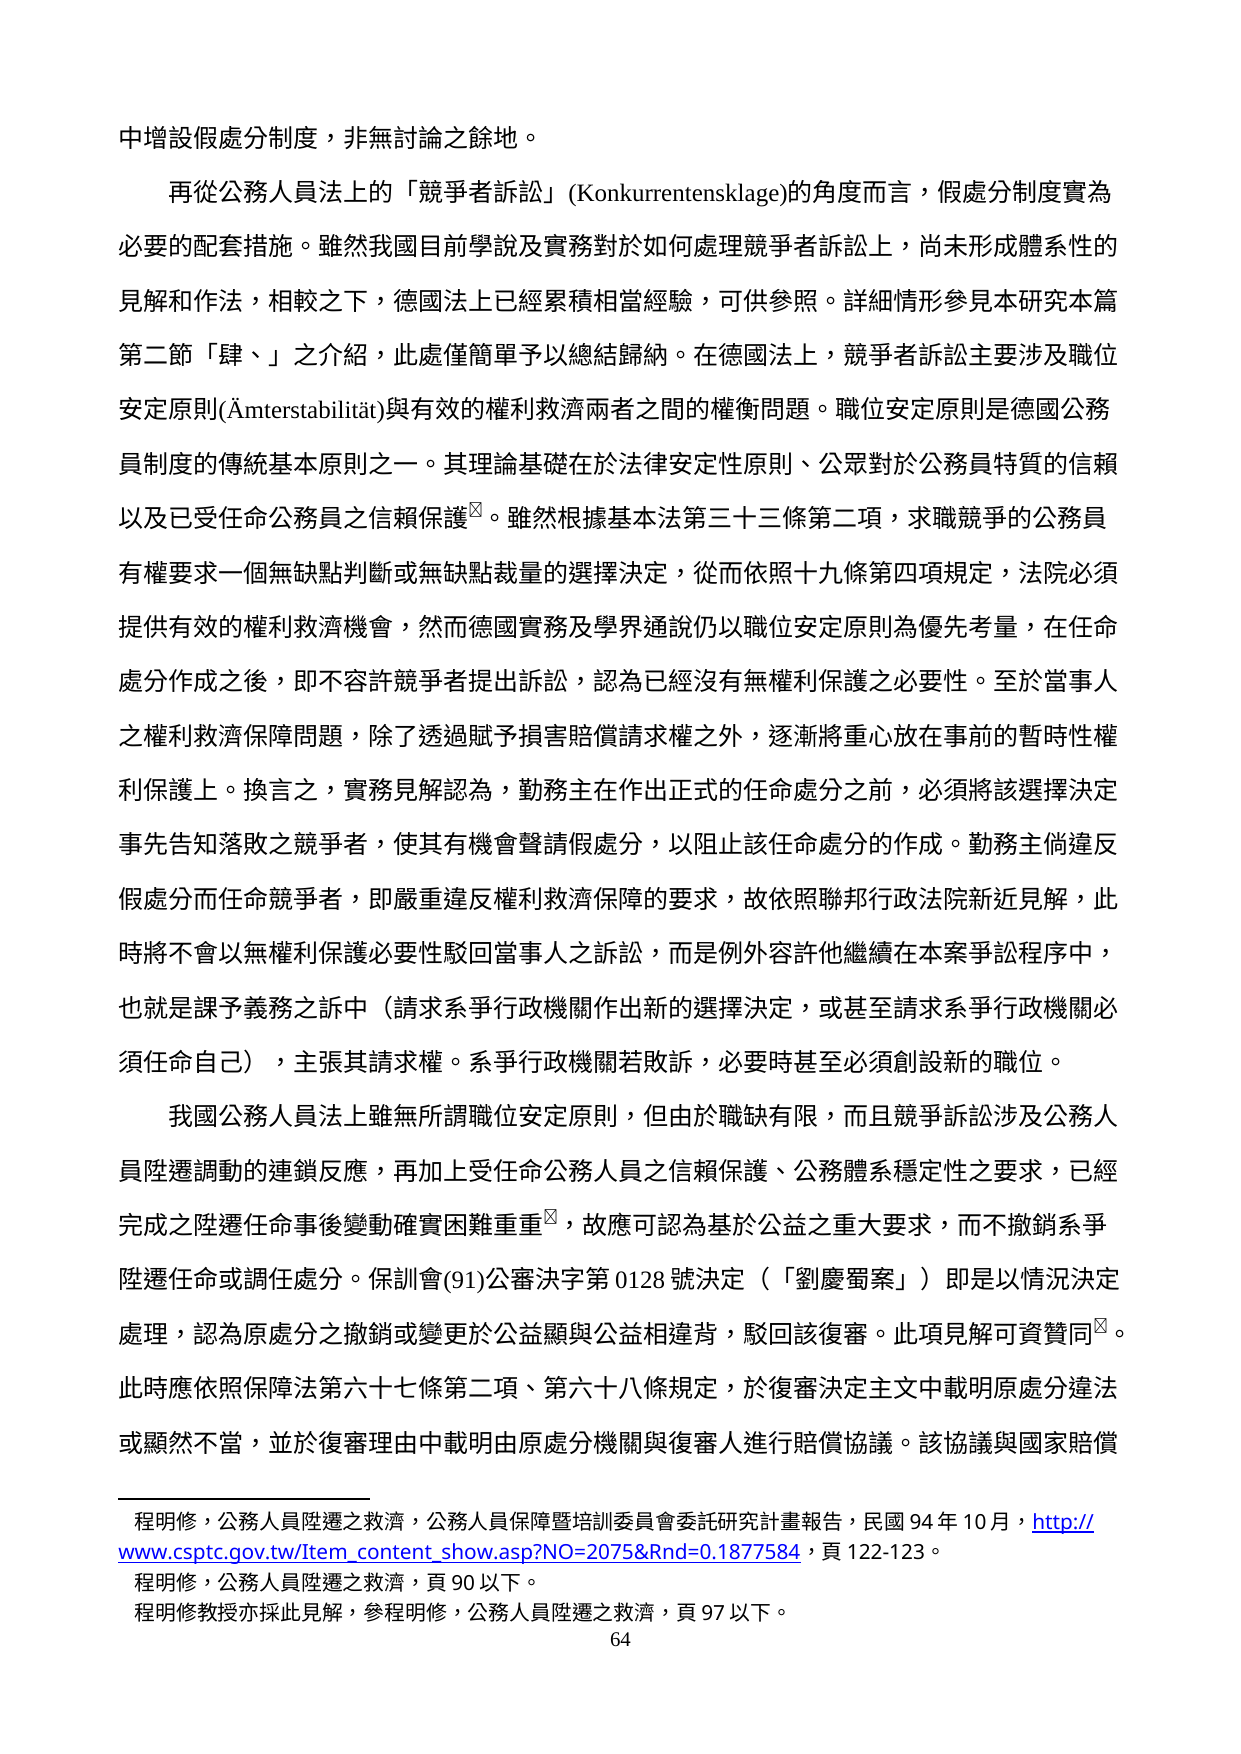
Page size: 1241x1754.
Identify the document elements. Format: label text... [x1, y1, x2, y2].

text 程明修教授亦採此見解，參程明修，公務人員陞遷之救濟，頁97以下。 [118, 1596, 1122, 1627]
text 程明修，公務人員陞遷之救濟，頁90以下。 [118, 1566, 1122, 1596]
text 中增設假處分制度，非無討論之餘地。 [118, 118, 1122, 154]
text 程明修，公務人員陞遷之救濟，公務人員保障暨培訓委員會委託研究計畫報告，民國94年10月，http://www.csptc.gov.tw/Item_content_show.asp?NO=2075&Rnd=0.1877584，頁122-123。 [118, 1505, 1122, 1566]
text 再從公務人員法上的「競爭者訴訟」(Konkurrentensklage)的角度而言，假處分制度實為必要的配套措施。雖然我國目前學說及實務對於如何處理競爭者訴訟上，尚未形成體系性的見解和作法，相較之下，德國法上已經累積相當經驗，可供參照。詳細情形參見本研究本篇第二節「肆、」之介紹，此處僅簡單予以總結歸納。在德國法上，競爭者訴訟主要涉及職位安定原則(Ämterstabilität)與有效的權利救濟兩者之間的權衡問題。職位安定原則是德國公務員制度的傳統基本原則之一。其理論基礎在於法律安定性原則、公眾對於公務員特質的信賴以及已受任命公務員之信賴保護。雖然根據基本法第三十三條第二項，求職競爭的公務員有權要求一個無缺點判斷或無缺點裁量的選擇決定，從而依照十九條第四項規定，法院必須提供有效的權利救濟機會，然而德國實務及學界通說仍以職位安定原則為優先考量，在任命處分作成之後，即不容許競爭者提出訴訟，認為已經沒有無權利保護之必要性。至於當事人之權利救濟保障問題，除了透過賦予損害賠償請求權之外，逐漸將重心放在事前的暫時性權利保護上。換言之，實務見解認為，勤務主在作出正式的任命處分之前，必須將該選擇決定事先告知落敗之競爭者，使其有機會聲請假處分，以阻止該任命處分的作成。勤務主倘違反假處分而任命競爭者，即嚴重違反權利救濟保障的要求，故依照聯邦行政法院新近見解，此時將不會以無權利保護必要性駁回當事人之訴訟，而是例外容許他繼續在本案爭訟程序中，也就是課予義務之訴中（請求系爭行政機關作出新的選擇決定，或甚至請求系爭行政機關必須任命自己），主張其請求權。系爭行政機關若敗訴，必要時甚至必須創設新的職位。 [118, 172, 1122, 1079]
text 我國公務人員法上雖無所謂職位安定原則，但由於職缺有限，而且競爭訴訟涉及公務人員陞遷調動的連鎖反應，再加上受任命公務人員之信賴保護、公務體系穩定性之要求，已經完成之陞遷任命事後變動確實困難重重，故應可認為基於公益之重大要求，而不撤銷系爭陞遷任命或調任處分。保訓會(91)公審決字第0128號決定（「劉慶蜀案」）即是以情況決定處理，認為原處分之撤銷或變更於公益顯與公益相違背，駁回該復審。此項見解可資贊同。此時應依照保障法第六十七條第二項、第六十八條規定，於復審決定主文中載明原處分違法或顯然不當，並於復審理由中載明由原處分機關與復審人進行賠償協議。該協議與國家賠償法之協議有同一之效力。但另一方面，由於憲法第十八條保障人民有應考試服公職之權利，由此可以推導出，求職競爭的公務人員有權要求一個無缺點判斷或裁量的選擇決定，再加上憲法第十六條權利救濟保障之憲法要求，故光是給予當事人賠償請求權，並不足夠，此時毋寧應給予更積極的救濟管道。從而在結論上應與德國實務界之作法無異：給予當事人事前的暫時性權利保護。如此一來，雖可能導致部分職缺長期懸而未決，影響公務之正常推展，然而公務人員之權益保障亦不能棄置不顧，這已經是兩害相權取其輕之必要之惡。在這樣的作法下，假處分制度即成為競爭者訴訟不可或缺的一環，需求甚為殷切。不過這裡特別要強調的是，為了能夠給予事前權利保護的可能性，行政機關在正式任命獲選者之前，必須先將該選擇決定告知落敗之競爭者，使其有請求暫時性權利保護之可能，否則即難認為符合憲法權利救濟保障之要求。並且行政機關事後也必須遵守法院假處分命令，否則亦屬不法侵害當事人之訴訟權益。這些作法在我國人事行政運作上仍屬陌生，倘果真仿效德國經驗，恐必須通令各機關確實遵守。若行政機關日後果真有不法侵害當事人之訴訟權益之情形，亦可考慮訪德國實務作法，例外容許當事人繼續在本案爭訟程序中主張其請求權，必要時，該行政機關甚至必須因此創設新的職位。 [118, 1097, 1122, 1459]
